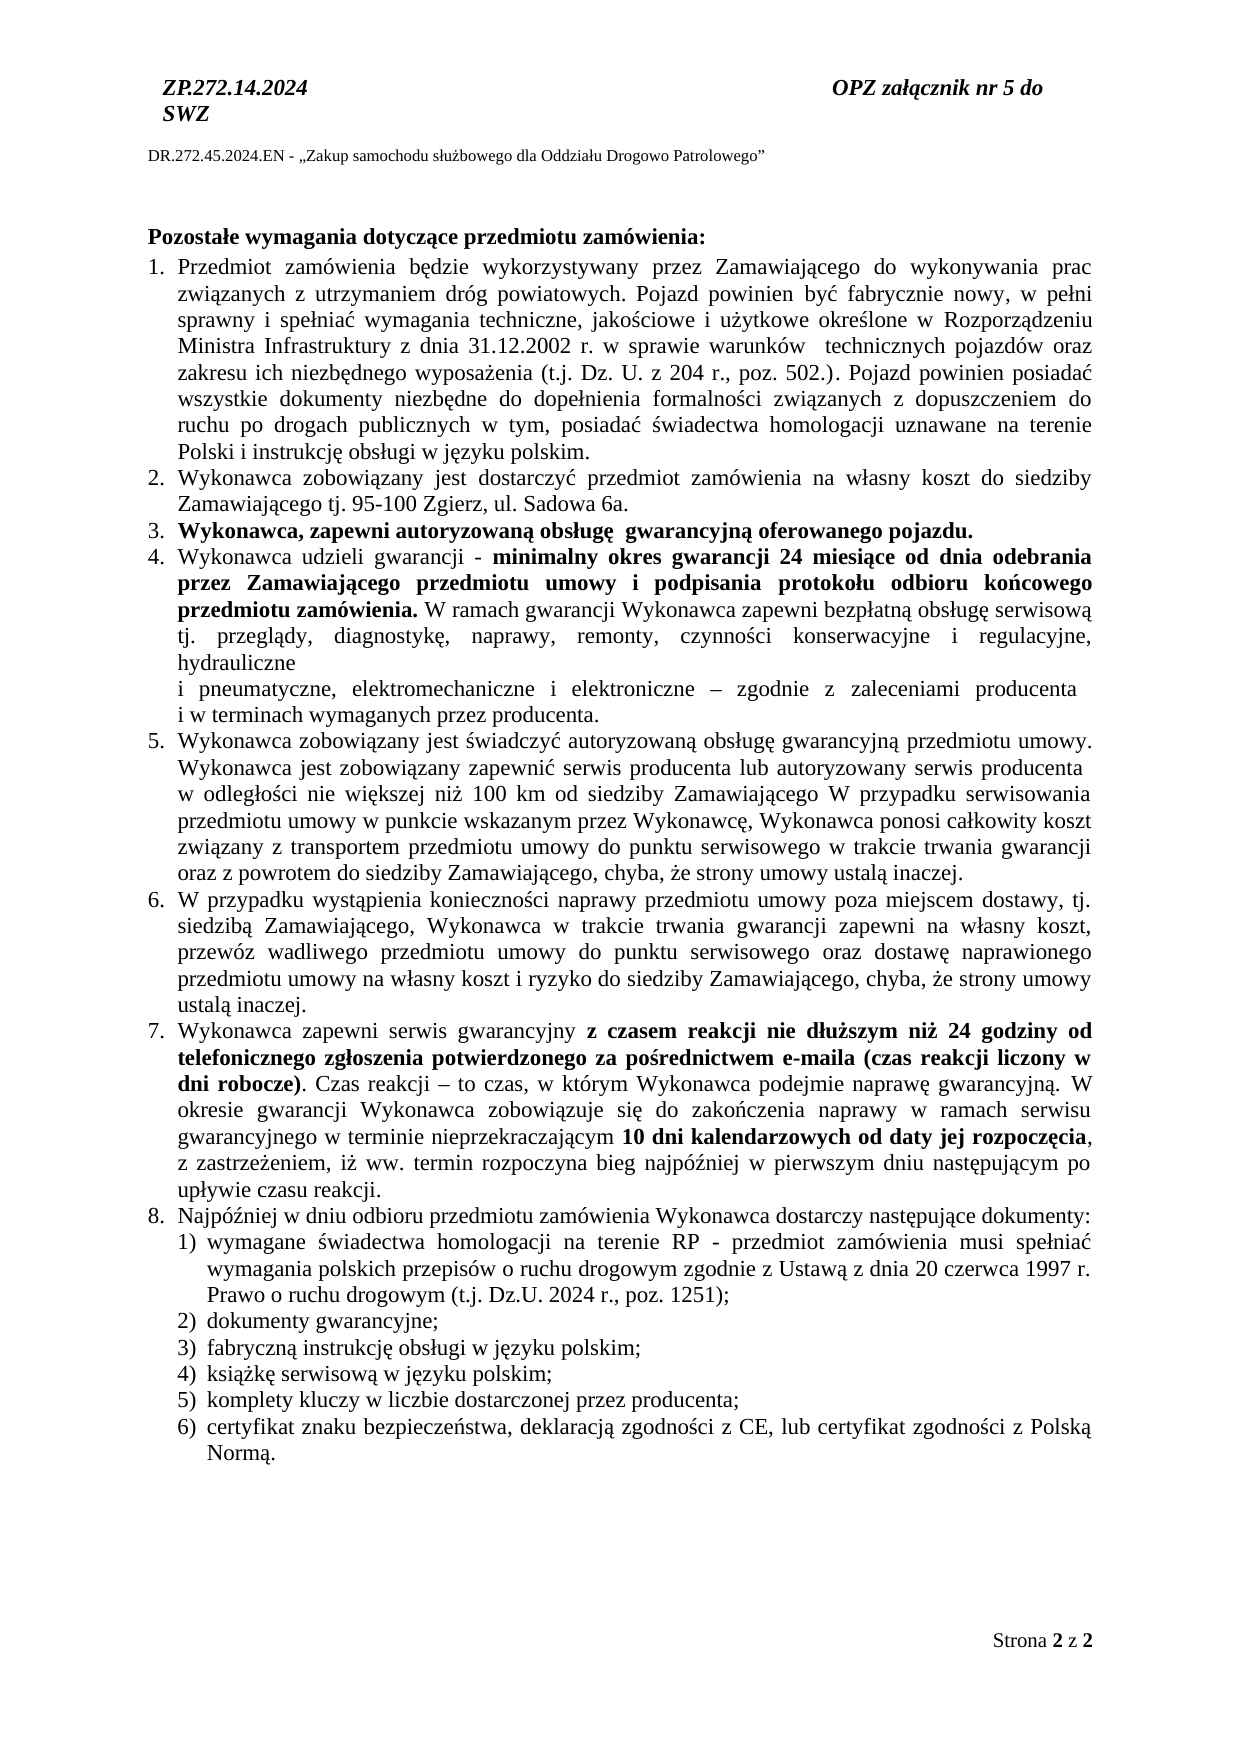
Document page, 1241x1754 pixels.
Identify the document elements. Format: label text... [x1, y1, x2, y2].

list Wykonawca udzieli gwarancji - minimalny okres gwarancji 24 miesiące od dnia odebrania przez Zamawiającego przedmiotu umowy i podpisania protokołu odbioru końcowego przedmiotu zamówienia. W ramach gwarancji Wykonawca zapewni bezpłatną obsługę serwisową tj. przeglądy, diagnostykę, naprawy, remonty, czynności konserwacyjne i regulacyjne, hydrauliczne i pneumatyczne, elektromechaniczne i elektroniczne – zgodnie z zaleceniami producenta i w terminach wymaganych przez producenta. [148, 543, 1093, 728]
list dokumenty gwarancyjne; [177, 1307, 1093, 1334]
list Wykonawca zobowiązany jest świadczyć autoryzowaną obsługę gwarancyjną przedmiotu umowy. Wykonawca jest zobowiązany zapewnić serwis producenta lub autoryzowany serwis producenta w odległości nie większej niż 100 km od siedziby Zamawiającego W przypadku serwisowania przedmiotu umowy w punkcie wskazanym przez Wykonawcę, Wykonawca ponosi całkowity koszt związany z transportem przedmiotu umowy do punktu serwisowego w trakcie trwania gwarancji oraz z powrotem do siedziby Zamawiającego, chyba, że strony umowy ustalą inaczej. [148, 728, 1093, 886]
list książkę serwisową w języku polskim; [177, 1360, 1093, 1386]
list Wykonawca, zapewni autoryzowaną obsługę gwarancyjną oferowanego pojazdu. [148, 517, 1093, 543]
list Wykonawca zobowiązany jest dostarczyć przedmiot zamówienia na własny koszt do siedziby Zamawiającego tj. 95-100 Zgierz, ul. Sadowa 6a. [148, 464, 1093, 517]
list wymagane świadectwa homologacji na terenie RP - przedmiot zamówienia musi spełniać wymagania polskich przepisów o ruchu drogowym zgodnie z Ustawą z dnia 20 czerwca 1997 r. Prawo o ruchu drogowym (t.j. Dz.U. 2024 r., poz. 1251); [177, 1228, 1093, 1307]
list Przedmiot zamówienia będzie wykorzystywany przez Zamawiającego do wykonywania prac związanych z utrzymaniem dróg powiatowych. Pojazd powinien być fabrycznie nowy, w pełni sprawny i spełniać wymagania techniczne, jakościowe i użytkowe określone w Rozporządzeniu Ministra Infrastruktury z dnia 31.12.2002 r. w sprawie warunków technicznych pojazdów oraz zakresu ich niezbędnego wyposażenia (t.j. Dz. U. z 204 r., poz. 502.). Pojazd powinien posiadać wszystkie dokumenty niezbędne do dopełnienia formalności związanych z dopuszczeniem do ruchu po drogach publicznych w tym, posiadać świadectwa homologacji uznawane na terenie Polski i instrukcję obsługi w języku polskim. [148, 253, 1093, 464]
list komplety kluczy w liczbie dostarczonej przez producenta; [177, 1386, 1093, 1413]
list fabryczną instrukcję obsługi w języku polskim; [177, 1334, 1093, 1360]
list Najpóźniej w dniu odbioru przedmiotu zamówienia Wykonawca dostarczy następujące dokumenty: [148, 1202, 1093, 1228]
list certyfikat znaku bezpieczeństwa, deklaracją zgodności z CE, lub certyfikat zgodności z Polską Normą. [177, 1413, 1093, 1466]
list Wykonawca zapewni serwis gwarancyjny z czasem reakcji nie dłuższym niż 24 godziny od telefonicznego zgłoszenia potwierdzonego za pośrednictwem e-maila (czas reakcji liczony w dni robocze). Czas reakcji – to czas, w którym Wykonawca podejmie naprawę gwarancyjną. W okresie gwarancji Wykonawca zobowiązuje się do zakończenia naprawy w ramach serwisu gwarancyjnego w terminie nieprzekraczającym 10 dni kalendarzowych od daty jej rozpoczęcia, z zastrzeżeniem, iż ww. termin rozpoczyna bieg najpóźniej w pierwszym dniu następującym po upływie czasu reakcji. [148, 1017, 1093, 1202]
text Pozostałe wymagania dotyczące przedmiotu zamówienia: [148, 223, 1093, 249]
list W przypadku wystąpienia konieczności naprawy przedmiotu umowy poza miejscem dostawy, tj. siedzibą Zamawiającego, Wykonawca w trakcie trwania gwarancji zapewni na własny koszt, przewóz wadliwego przedmiotu umowy do punktu serwisowego oraz dostawę naprawionego przedmiotu umowy na własny koszt i ryzyko do siedziby Zamawiającego, chyba, że strony umowy ustalą inaczej. [148, 886, 1093, 1017]
